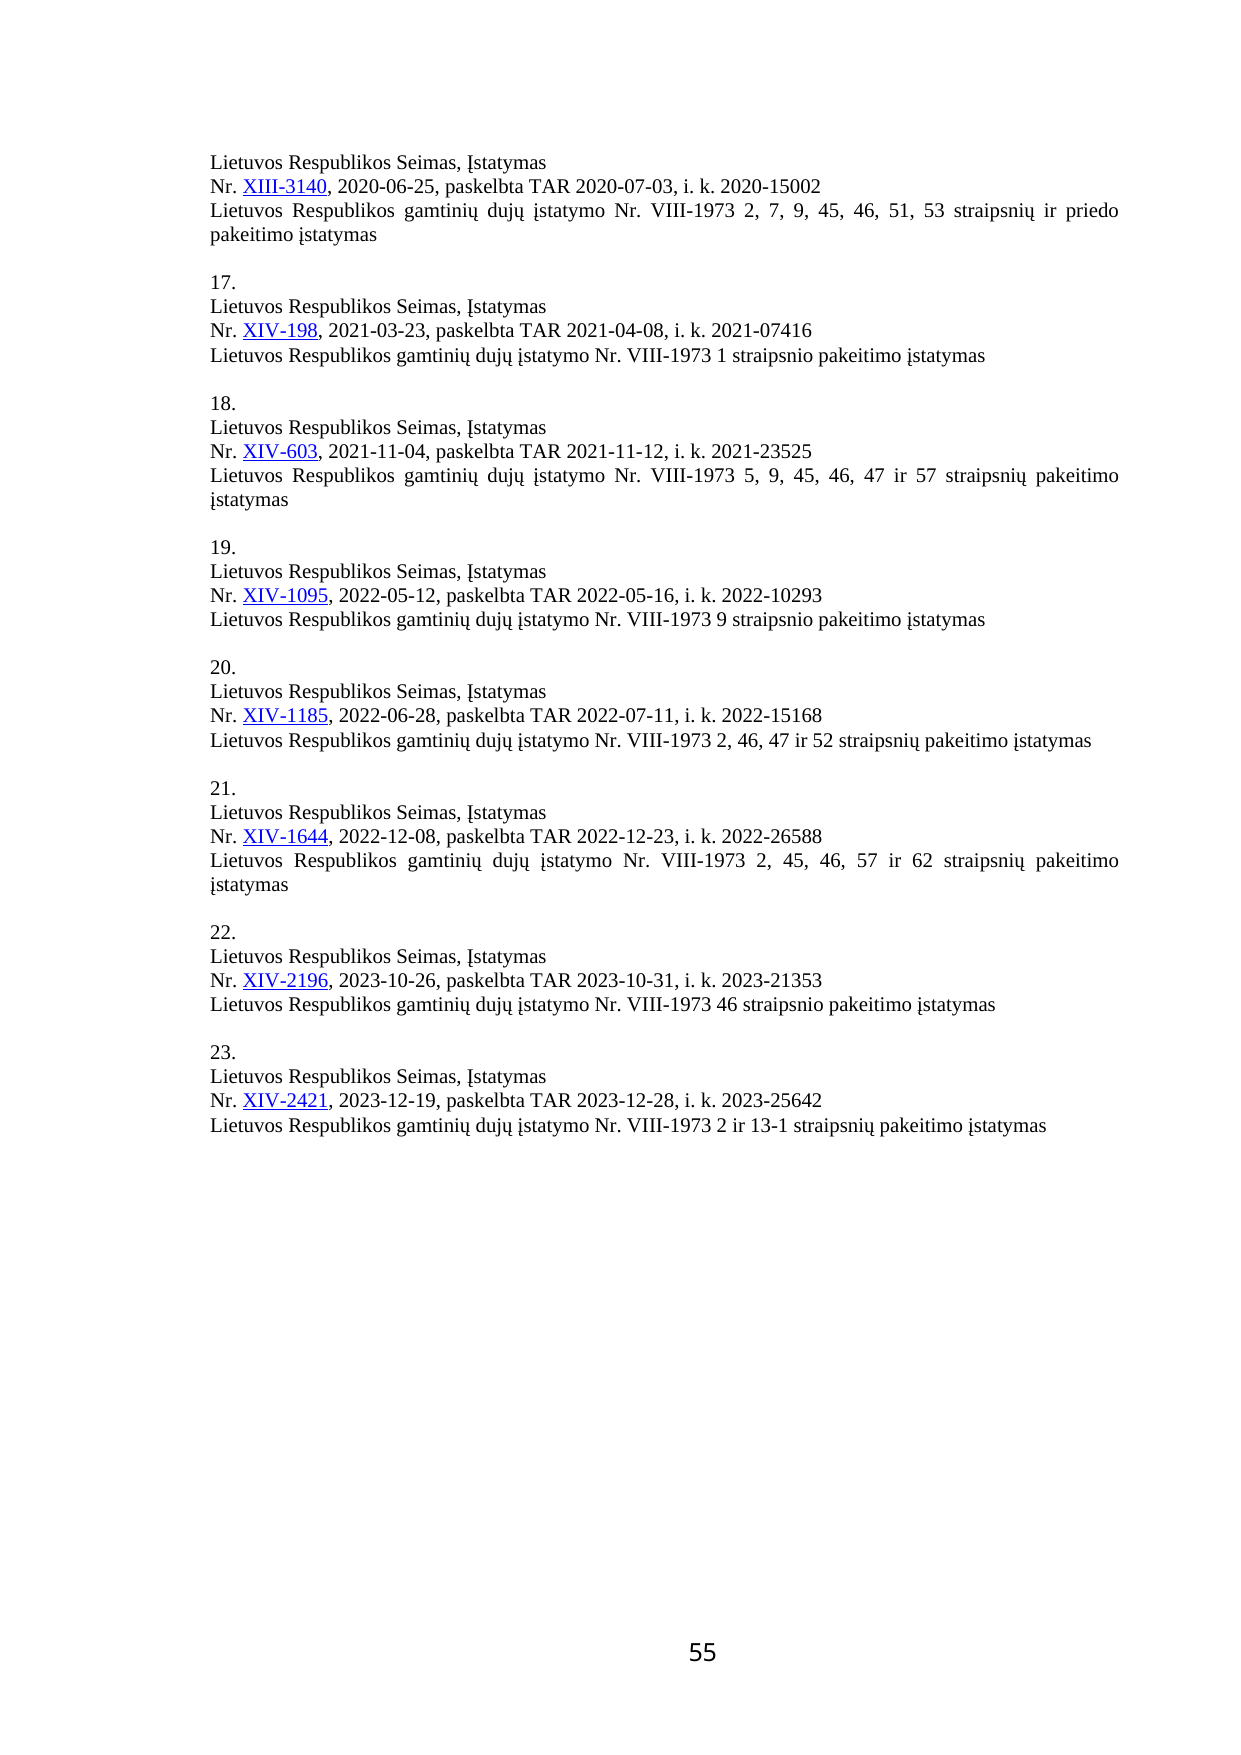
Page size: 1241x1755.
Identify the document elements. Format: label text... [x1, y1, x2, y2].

text Lietuvos Respublikos Seimas, Įstatymas [210, 150, 1120, 174]
text Nr. XIV-603, 2021-11-04, paskelbta TAR 2021-11-12, i. k. 2021-23525 [210, 439, 1120, 463]
text 18. [210, 391, 1120, 415]
text Nr. XIV-2196, 2023-10-26, paskelbta TAR 2023-10-31, i. k. 2023-21353 [210, 968, 1120, 992]
text Lietuvos Respublikos gamtinių dujų įstatymo Nr. VIII-1973 5, 9, 45, 46, 47 ir 57 straipsnių pakeitimo įstatymas [210, 463, 1120, 511]
text Lietuvos Respublikos gamtinių dujų įstatymo Nr. VIII-1973 9 straipsnio pakeitimo įstatymas [210, 607, 1120, 631]
text Lietuvos Respublikos gamtinių dujų įstatymo Nr. VIII-1973 2, 7, 9, 45, 46, 51, 53 straipsnių ir priedo pakeitimo įstatymas [210, 198, 1120, 246]
text Lietuvos Respublikos gamtinių dujų įstatymo Nr. VIII-1973 46 straipsnio pakeitimo įstatymas [210, 992, 1120, 1016]
text Nr. XIV-2421, 2023-12-19, paskelbta TAR 2023-12-28, i. k. 2023-25642 [210, 1088, 1120, 1112]
text Lietuvos Respublikos Seimas, Įstatymas [210, 800, 1120, 824]
text Lietuvos Respublikos gamtinių dujų įstatymo Nr. VIII-1973 2 ir 13-1 straipsnių pakeitimo įstatymas [210, 1112, 1120, 1137]
text Lietuvos Respublikos Seimas, Įstatymas [210, 679, 1120, 703]
text Lietuvos Respublikos gamtinių dujų įstatymo Nr. VIII-1973 1 straipsnio pakeitimo įstatymas [210, 342, 1120, 367]
text 23. [210, 1040, 1120, 1064]
text Nr. XIV-198, 2021-03-23, paskelbta TAR 2021-04-08, i. k. 2021-07416 [210, 318, 1120, 342]
text Lietuvos Respublikos Seimas, Įstatymas [210, 294, 1120, 318]
text 17. [210, 270, 1120, 294]
text Lietuvos Respublikos gamtinių dujų įstatymo Nr. VIII-1973 2, 46, 47 ir 52 straipsnių pakeitimo įstatymas [210, 727, 1120, 752]
text Lietuvos Respublikos Seimas, Įstatymas [210, 559, 1120, 583]
text Nr. XIII-3140, 2020-06-25, paskelbta TAR 2020-07-03, i. k. 2020-15002 [210, 174, 1120, 198]
text 20. [210, 655, 1120, 679]
text Nr. XIV-1095, 2022-05-12, paskelbta TAR 2022-05-16, i. k. 2022-10293 [210, 583, 1120, 607]
text 21. [210, 776, 1120, 800]
text Lietuvos Respublikos Seimas, Įstatymas [210, 415, 1120, 439]
text 22. [210, 920, 1120, 944]
text Nr. XIV-1185, 2022-06-28, paskelbta TAR 2022-07-11, i. k. 2022-15168 [210, 703, 1120, 727]
text Nr. XIV-1644, 2022-12-08, paskelbta TAR 2022-12-23, i. k. 2022-26588 [210, 824, 1120, 848]
text Lietuvos Respublikos Seimas, Įstatymas [210, 1064, 1120, 1088]
text Lietuvos Respublikos gamtinių dujų įstatymo Nr. VIII-1973 2, 45, 46, 57 ir 62 straipsnių pakeitimo įstatymas [210, 848, 1120, 896]
text Lietuvos Respublikos Seimas, Įstatymas [210, 944, 1120, 968]
text 19. [210, 535, 1120, 559]
